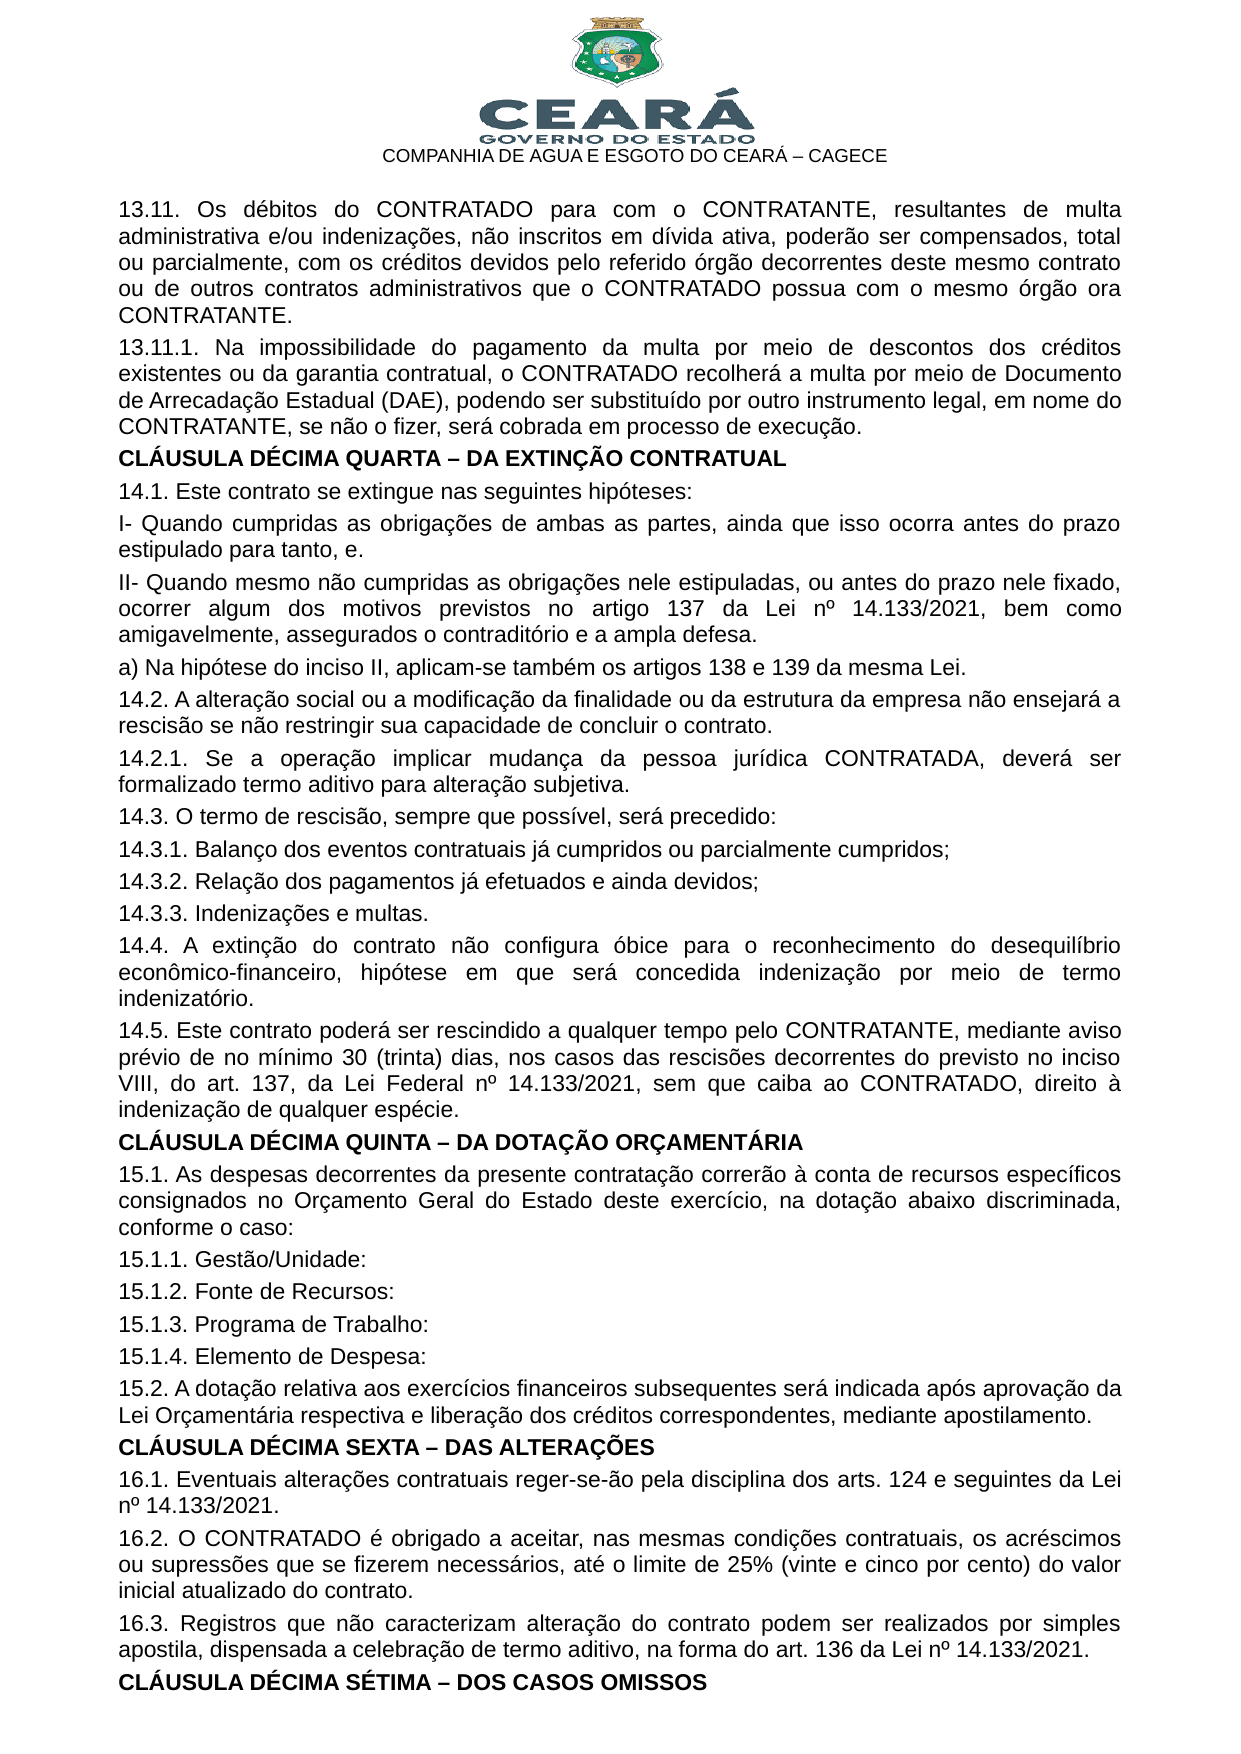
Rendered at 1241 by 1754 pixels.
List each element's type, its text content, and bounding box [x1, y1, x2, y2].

text 15.1.1. Gestão/Unidade: [118, 1246, 1122, 1272]
text CLÁUSULA DÉCIMA QUARTA – DA EXTINÇÃO CONTRATUAL [118, 445, 1122, 472]
text 16.1. Eventuais alterações contratuais reger-se-ão pela disciplina dos arts. 124 e seguintes da Lei nº 14.133/2021. [118, 1466, 1122, 1519]
text 16.3. Registros que não caracterizam alteração do contrato podem ser realizados por simples apostila, dispensada a celebração de termo aditivo, na forma do art. 136 da Lei nº 14.133/2021. [118, 1610, 1122, 1662]
text 13.11.1. Na impossibilidade do pagamento da multa por meio de descontos dos créditos existentes ou da garantia contratual, o CONTRATADO recolherá a multa por meio de Documento de Arrecadação Estadual (DAE), podendo ser substituído por outro instrumento legal, em nome do CONTRATANTE, se não o fizer, será cobrada em processo de execução. [118, 334, 1122, 439]
text CLÁUSULA DÉCIMA SEXTA – DAS ALTERAÇÕES [118, 1434, 1122, 1460]
text 15.1.3. Programa de Trabalho: [118, 1311, 1122, 1337]
text 15.1. As despesas decorrentes da presente contratação correrão à conta de recursos específicos consignados no Orçamento Geral do Estado deste exercício, na dotação abaixo discriminada, conforme o caso: [118, 1161, 1122, 1240]
text 14.4. A extinção do contrato não configura óbice para o reconhecimento do desequilíbrio econômico-financeiro, hipótese em que será concedida indenização por meio de termo indenizatório. [118, 932, 1122, 1011]
text CLÁUSULA DÉCIMA SÉTIMA – DOS CASOS OMISSOS [118, 1668, 1122, 1695]
text 15.1.4. Elemento de Despesa: [118, 1343, 1122, 1369]
text 14.3.3. Indenizações e multas. [118, 900, 1122, 926]
text 14.3.1. Balanço dos eventos contratuais já cumpridos ou parcialmente cumpridos; [118, 836, 1122, 862]
picture [453, 12, 782, 148]
text 13.11. Os débitos do CONTRATADO para com o CONTRATANTE, resultantes de multa administrativa e/ou indenizações, não inscritos em dívida ativa, poderão ser compensados, total ou parcialmente, com os créditos devidos pelo referido órgão decorrentes deste mesmo contrato ou de outros contratos administrativos que o CONTRATADO possua com o mesmo órgão ora CONTRATANTE. [118, 196, 1122, 328]
text 15.2. A dotação relativa aos exercícios financeiros subsequentes será indicada após aprovação da Lei Orçamentária respectiva e liberação dos créditos correspondentes, mediante apostilamento. [118, 1375, 1122, 1428]
text 14.3.2. Relação dos pagamentos já efetuados e ainda devidos; [118, 868, 1122, 894]
text a) Na hipótese do inciso II, aplicam-se também os artigos 138 e 139 da mesma Lei. [118, 654, 1122, 680]
text 15.1.2. Fonte de Recursos: [118, 1278, 1122, 1305]
text 14.1. Este contrato se extingue nas seguintes hipóteses: [118, 478, 1122, 504]
text 14.2.1. Se a operação implicar mudança da pessoa jurídica CONTRATADA, deverá ser formalizado termo aditivo para alteração subjetiva. [118, 744, 1122, 797]
text I- Quando cumpridas as obrigações de ambas as partes, ainda que isso ocorra antes do prazo estipulado para tanto, e. [118, 510, 1122, 563]
text 14.3. O termo de rescisão, sempre que possível, será precedido: [118, 803, 1122, 829]
text CLÁUSULA DÉCIMA QUINTA – DA DOTAÇÃO ORÇAMENTÁRIA [118, 1129, 1122, 1155]
text 14.2. A alteração social ou a modificação da finalidade ou da estrutura da empresa não ensejará a rescisão se não restringir sua capacidade de concluir o contrato. [118, 686, 1122, 739]
text 14.5. Este contrato poderá ser rescindido a qualquer tempo pelo CONTRATANTE, mediante aviso prévio de no mínimo 30 (trinta) dias, nos casos das rescisões decorrentes do previsto no inciso VIII, do art. 137, da Lei Federal nº 14.133/2021, sem que caiba ao CONTRATADO, direito à indenização de qualquer espécie. [118, 1017, 1122, 1123]
text 16.2. O CONTRATADO é obrigado a aceitar, nas mesmas condições contratuais, os acréscimos ou supressões que se fizerem necessários, até o limite de 25% (vinte e cinco por cento) do valor inicial atualizado do contrato. [118, 1525, 1122, 1604]
text II- Quando mesmo não cumpridas as obrigações nele estipuladas, ou antes do prazo nele fixado, ocorrer algum dos motivos previstos no artigo 137 da Lei nº 14.133/2021, bem como amigavelmente, assegurados o contraditório e a ampla defesa. [118, 569, 1122, 648]
